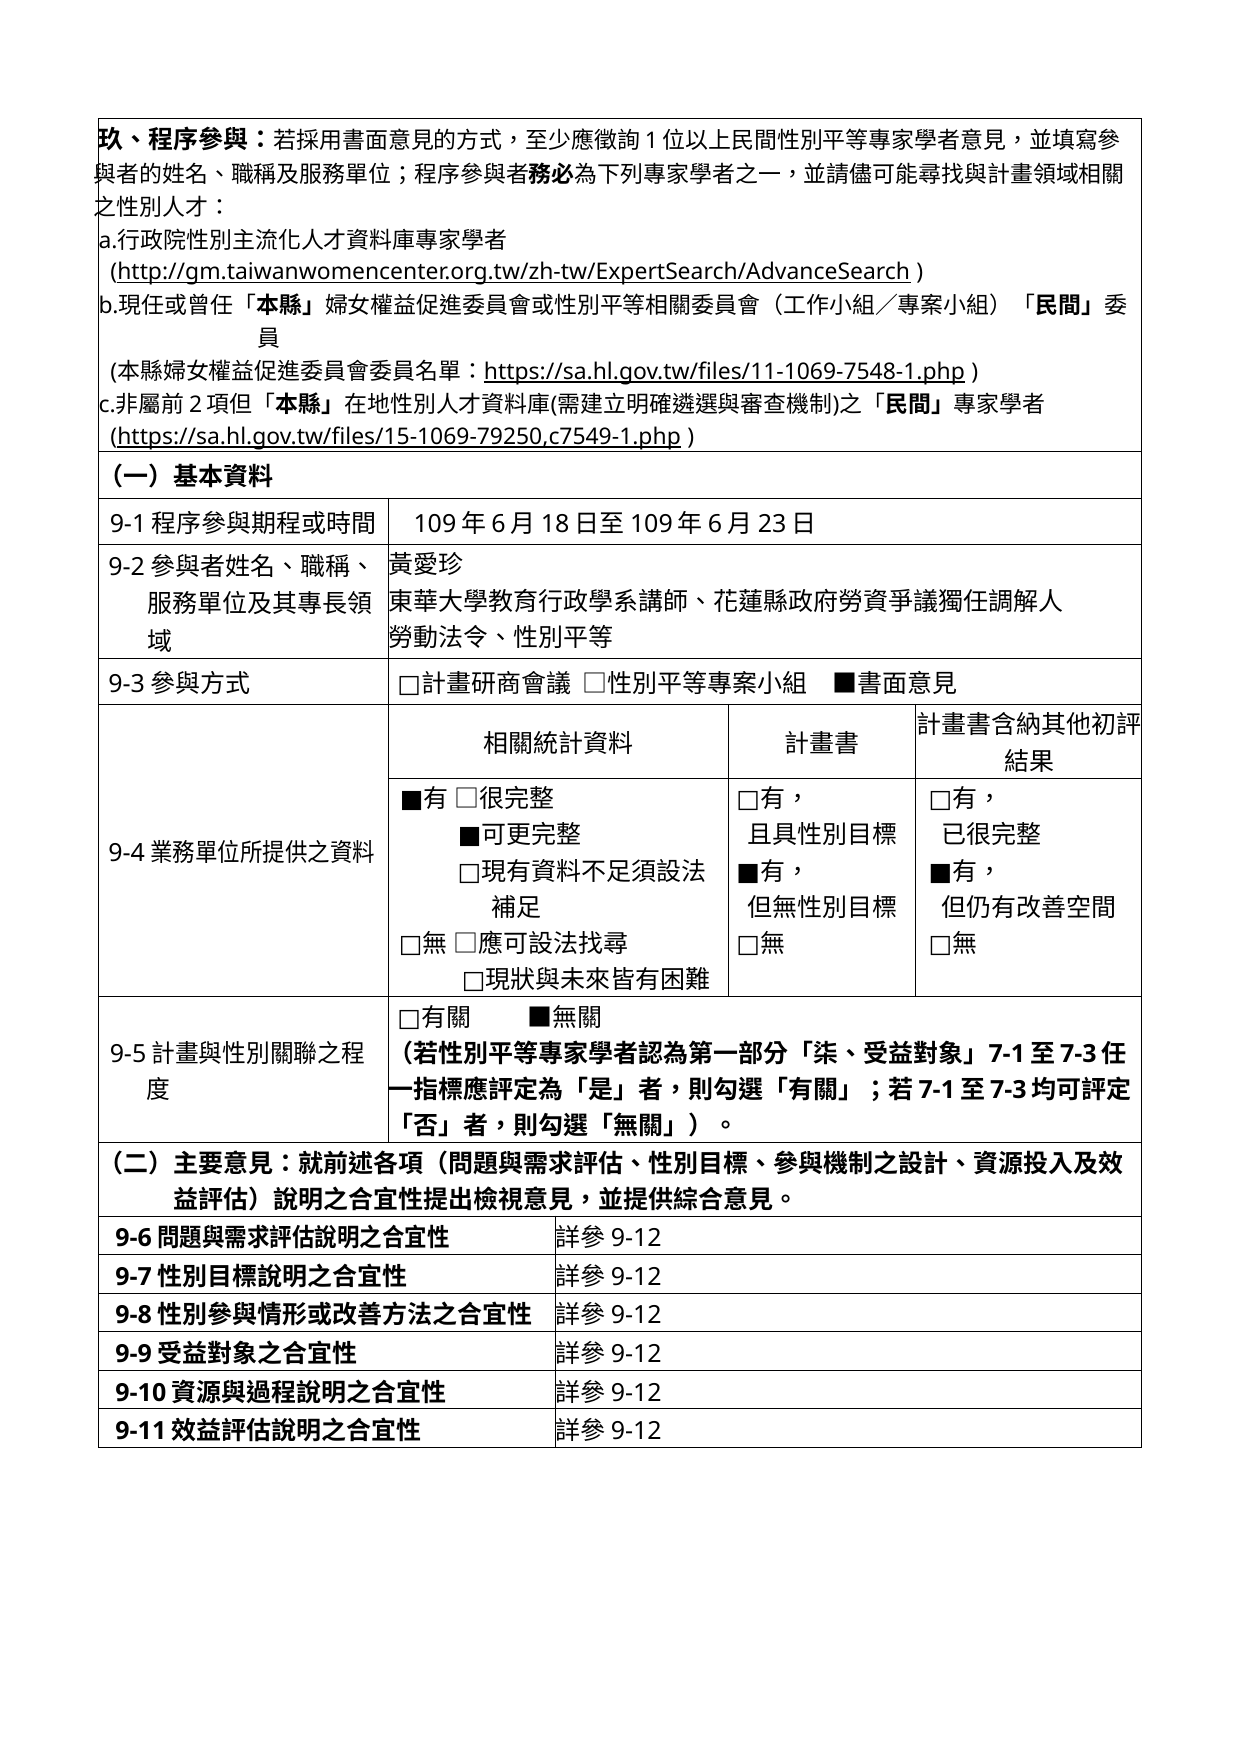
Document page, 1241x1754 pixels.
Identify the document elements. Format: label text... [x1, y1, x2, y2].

table_cell □計畫研商會議 □性別平等專案小組 ■書面意見 [389, 659, 1141, 704]
table_cell 詳參9-12 [556, 1294, 1141, 1331]
table_cell 9-7性別目標說明之合宜性 [99, 1255, 555, 1293]
table_cell 9-10資源與過程說明之合宜性 [99, 1371, 555, 1408]
table_cell 詳參9-12 [556, 1371, 1141, 1408]
table_cell 詳參9-12 [556, 1332, 1141, 1370]
table_cell □有， 已很完整 ■有， 但仍有改善空間 □無 [916, 779, 1141, 996]
table_cell 9-4業務單位所提供之資料 [99, 705, 388, 996]
table_cell □有關 ■無關 （若性別平等專家學者認為第一部分「柒、受益對象」7-1至7-3任一指標應評定為「是」者，則勾選「有關」；若7-1至7-3均可評定「否」者，則勾選「無關」）。 [389, 997, 1141, 1142]
table_cell ■有 □很完整 ■可更完整 □現有資料不足須設法 補足 □無 □應可設法找尋 □現狀與未來皆有困難 [389, 779, 728, 996]
table_cell 計畫書 [729, 705, 915, 777]
table_cell 9-11效益評估說明之合宜性 [99, 1409, 555, 1447]
table_header 玖、程序參與：若採用書面意見的方式，至少應徵詢1位以上民間性別平等專家學者意見，並填寫參與者的姓名、職稱及服務單位；程序參與者務必為下列專家學者之一，並請儘可能尋找與計畫領域相關之性別人才： a.行政院性別主流化人才資料庫專家學者 (http://gm.taiwanwomencenter.org.tw/zh-tw/ExpertSearch/AdvanceSearch ) b.現任或曾任「本縣」婦女權益促進委員會或性別平等相關委員會（工作小組／專案小組）「民間」委員 (本縣婦女權益促進委員會委員名單：https://sa.hl.gov.tw/files/11-1069-7548-1.php ) c.非屬前2項但「本縣」在地性別人才資料庫(需建立明確遴選與審查機制)之「民間」專家學者 (https://sa.hl.gov.tw/files/15-1069-79250,c7549-1.php ) [99, 119, 1141, 451]
table_cell 相關統計資料 [389, 705, 728, 777]
table_cell 詳參9-12 [556, 1255, 1141, 1293]
table_cell （一）基本資料 [99, 452, 1141, 497]
table_cell 9-8性別參與情形或改善方法之合宜性 [99, 1294, 555, 1331]
table_cell 109年6月18日至 109年6月 23日 [389, 499, 1141, 544]
table_cell 詳參9-12 [556, 1409, 1141, 1447]
table_cell 9-9受益對象之合宜性 [99, 1332, 555, 1370]
table_cell 黃愛珍 東華大學教育行政學系講師、花蓮縣政府勞資爭議獨任調解人 勞動法令、性別平等 [389, 545, 1141, 657]
table_cell 9-5計畫與性別關聯之程度 [99, 997, 388, 1142]
table_cell 9-1程序參與期程或時間 [99, 499, 388, 544]
table_cell 詳參9-12 [556, 1217, 1141, 1254]
table_cell 計畫書含納其他初評結果 [916, 705, 1141, 777]
table_cell 9-3參與方式 [99, 659, 388, 704]
table_cell 9-2參與者姓名、職稱、服務單位及其專長領域 [99, 545, 388, 657]
table_cell （二）主要意見：就前述各項（問題與需求評估、性別目標、參與機制之設計、資源投入及效益評估）說明之合宜性提出檢視意見，並提供綜合意見。 [99, 1143, 1141, 1216]
table_cell 9-6問題與需求評估說明之合宜性 [99, 1217, 555, 1254]
table_cell □有， 且具性別目標 ■有， 但無性別目標 □無 [729, 779, 915, 996]
